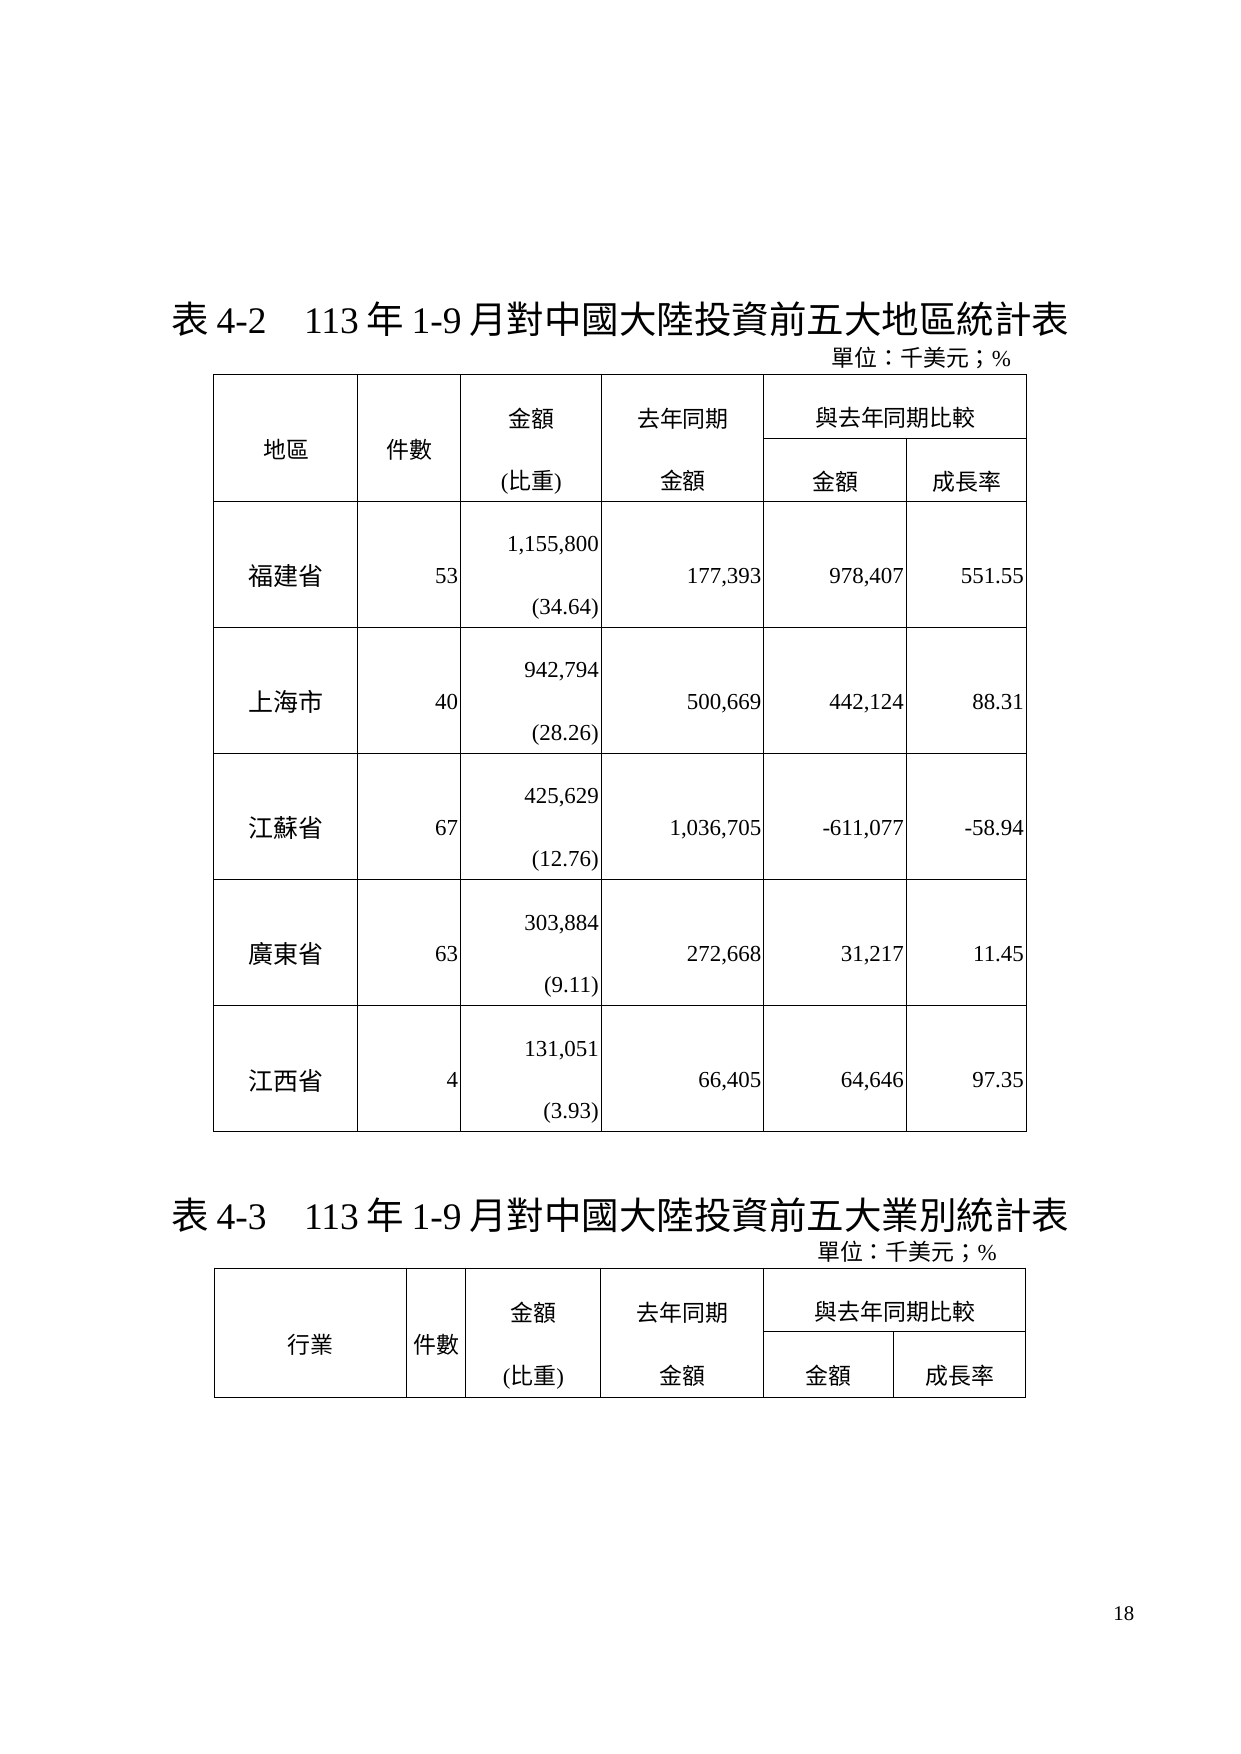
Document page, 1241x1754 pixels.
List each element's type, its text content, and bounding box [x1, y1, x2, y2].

table_cell 11.45 [907, 880, 1026, 1005]
table_cell 金額 [764, 1332, 893, 1397]
table_cell -58.94 [907, 754, 1026, 879]
table_cell 金額 [764, 439, 906, 501]
table_cell 53 [358, 502, 460, 627]
table_cell 303,884 (9.11) [461, 880, 601, 1005]
table_cell 廣東省 [214, 880, 357, 1005]
table_cell 福建省 [214, 502, 357, 627]
table_header 件數 [407, 1269, 465, 1397]
table_header 行業 [215, 1269, 406, 1397]
table_cell 66,405 [602, 1006, 763, 1131]
table_cell 64,646 [764, 1006, 906, 1131]
table_cell -611,077 [764, 754, 906, 879]
table_header 去年同期 金額 [602, 375, 763, 501]
table_header 與去年同期比較 [764, 1269, 1025, 1331]
table_cell 63 [358, 880, 460, 1005]
table_cell 4 [358, 1006, 460, 1131]
table_cell 442,124 [764, 628, 906, 753]
table_cell 942,794 (28.26) [461, 628, 601, 753]
text 單位：千美元；% [106, 1234, 1134, 1267]
table_cell 31,217 [764, 880, 906, 1005]
table_cell 500,669 [602, 628, 763, 753]
table_header 金額 (比重) [461, 375, 601, 501]
table_cell 272,668 [602, 880, 763, 1005]
table_cell 江西省 [214, 1006, 357, 1131]
table_cell 88.31 [907, 628, 1026, 753]
text 表4-2 113年1-9月對中國大陸投資前五大地區統計表 [106, 275, 1134, 338]
table_cell 江蘇省 [214, 754, 357, 879]
table_cell 1,155,800 (34.64) [461, 502, 601, 627]
table_header 件數 [358, 375, 460, 501]
table_cell 131,051 (3.93) [461, 1006, 601, 1131]
table_cell 425,629 (12.76) [461, 754, 601, 879]
table_cell 97.35 [907, 1006, 1026, 1131]
table_cell 1,036,705 [602, 754, 763, 879]
table_cell 成長率 [894, 1332, 1025, 1397]
table_cell 67 [358, 754, 460, 879]
table_header 與去年同期比較 [764, 375, 1026, 437]
text 表4-3 113年1-9月對中國大陸投資前五大業別統計表 [106, 1172, 1134, 1234]
table_cell 978,407 [764, 502, 906, 627]
table_cell 成長率 [907, 439, 1026, 501]
table_header 去年同期 金額 [601, 1269, 763, 1397]
table_header 金額 (比重) [466, 1269, 600, 1397]
text 單位：千美元；% [106, 338, 1084, 374]
table_cell 551.55 [907, 502, 1026, 627]
table_cell 40 [358, 628, 460, 753]
table_header 地區 [214, 375, 357, 501]
table_cell 上海市 [214, 628, 357, 753]
table_cell 177,393 [602, 502, 763, 627]
